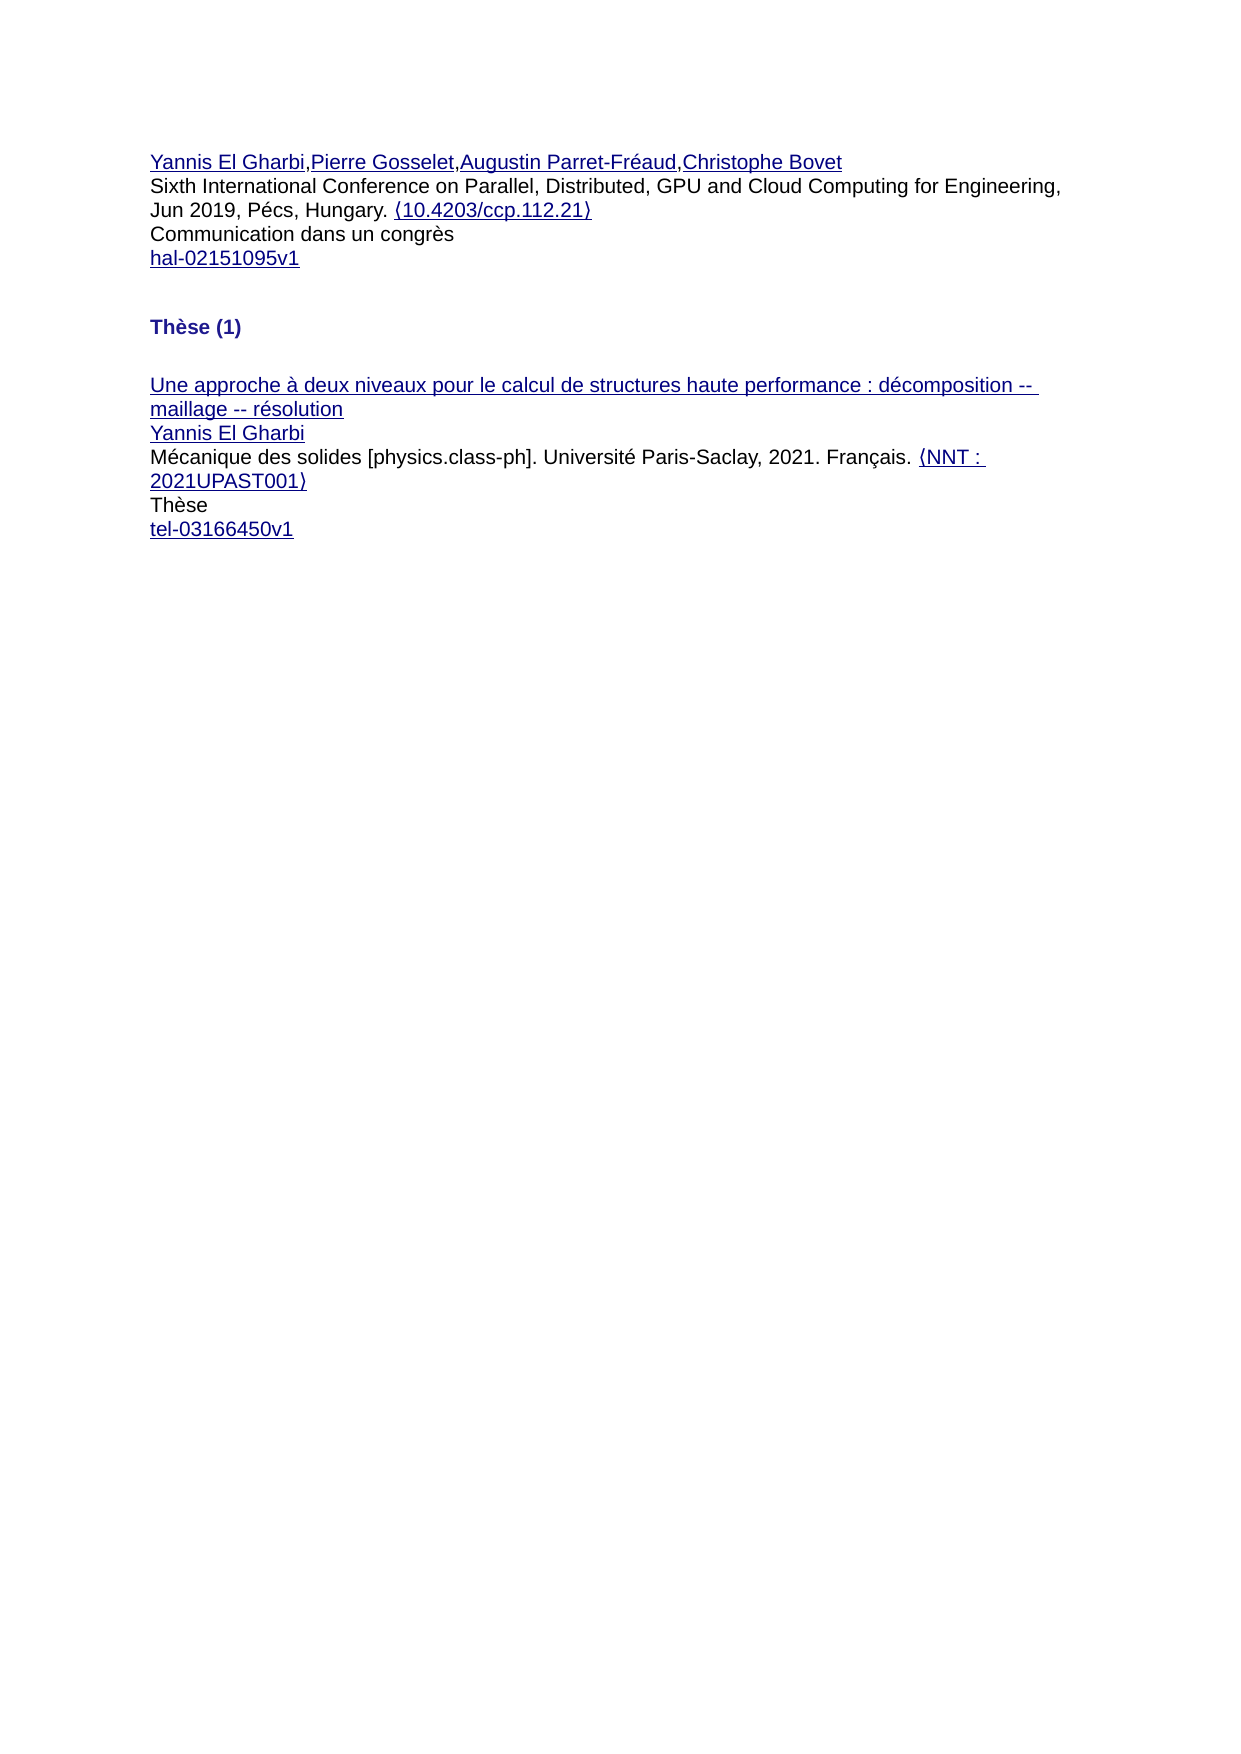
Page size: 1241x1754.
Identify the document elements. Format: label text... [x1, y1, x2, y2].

table_header Une approche à deux niveaux pour le calcul de structures haute performance : décomposition -- maillage -- résolution Yannis El Gharbi Mécanique des solides [physics.class-ph]. Université Paris-Saclay, 2021. Français. ⟨NNT : 2021UPAST001⟩ Thèse tel-03166450v1 [150, 373, 1090, 541]
subtitle Thèse (1) [150, 314, 1090, 338]
table_cell Yannis El Gharbi,Pierre Gosselet,Augustin Parret-Fréaud,Christophe Bovet Sixth International Conference on Parallel, Distributed, GPU and Cloud Computing for Engineering, Jun 2019, Pécs, Hungary. ⟨10.4203/ccp.112.21⟩ Communication dans un congrès hal-02151095v1 [150, 150, 1090, 270]
